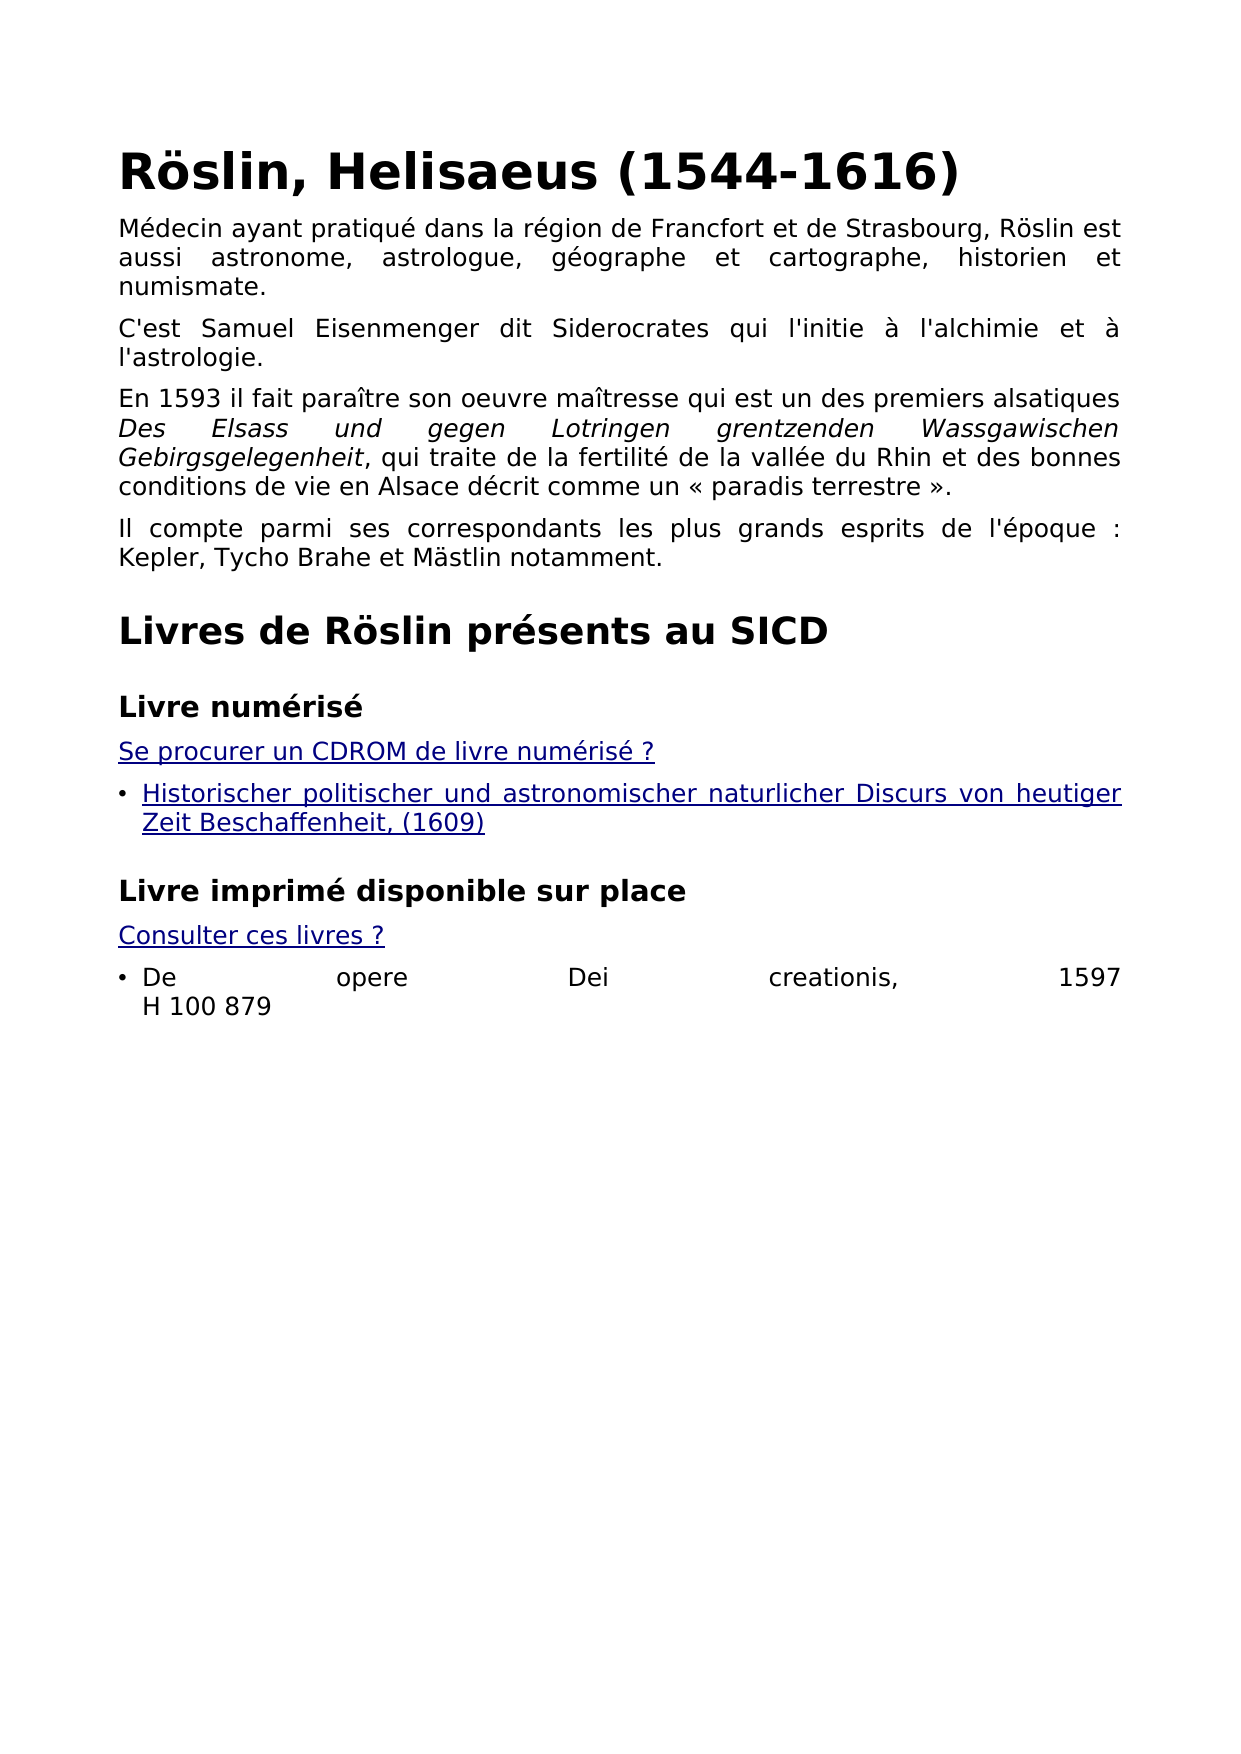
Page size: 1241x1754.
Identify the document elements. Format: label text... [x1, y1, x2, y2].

list De opere Dei creationis, 1597 H 100 879 [118, 963, 1122, 1021]
text En 1593 il fait paraître son oeuvre maîtresse qui est un des premiers alsatiques Des Elsass und gegen Lotringen grentzenden Wassgawischen Gebirgsgelegenheit, qui traite de la fertilité de la vallée du Rhin et des bonnes conditions de vie en Alsace décrit comme un « paradis terrestre ». [118, 385, 1122, 501]
subtitle Livres de Röslin présents au SICD [118, 610, 1122, 653]
text Médecin ayant pratiqué dans la région de Francfort et de Strasbourg, Röslin est aussi astronome, astrologue, géographe et cartographe, historien et numismate. [118, 214, 1122, 301]
text Consulter ces livres ? [118, 921, 1122, 950]
subtitle Röslin, Helisaeus (1544-1616) [118, 143, 1122, 201]
text Il compte parmi ses correspondants les plus grands esprits de l'époque : Kepler, Tycho Brahe et Mästlin notamment. [118, 514, 1122, 572]
text Se procurer un CDROM de livre numérisé ? [118, 737, 1122, 766]
list Historischer politischer und astronomischer naturlicher Discurs von heutiger Zeit Beschaffenheit, (1609) [118, 779, 1122, 837]
text C'est Samuel Eisenmenger dit Siderocrates qui l'initie à l'alchimie et à l'astrologie. [118, 314, 1122, 372]
subtitle Livre imprimé disponible sur place [118, 875, 1122, 909]
subtitle Livre numérisé [118, 691, 1122, 725]
